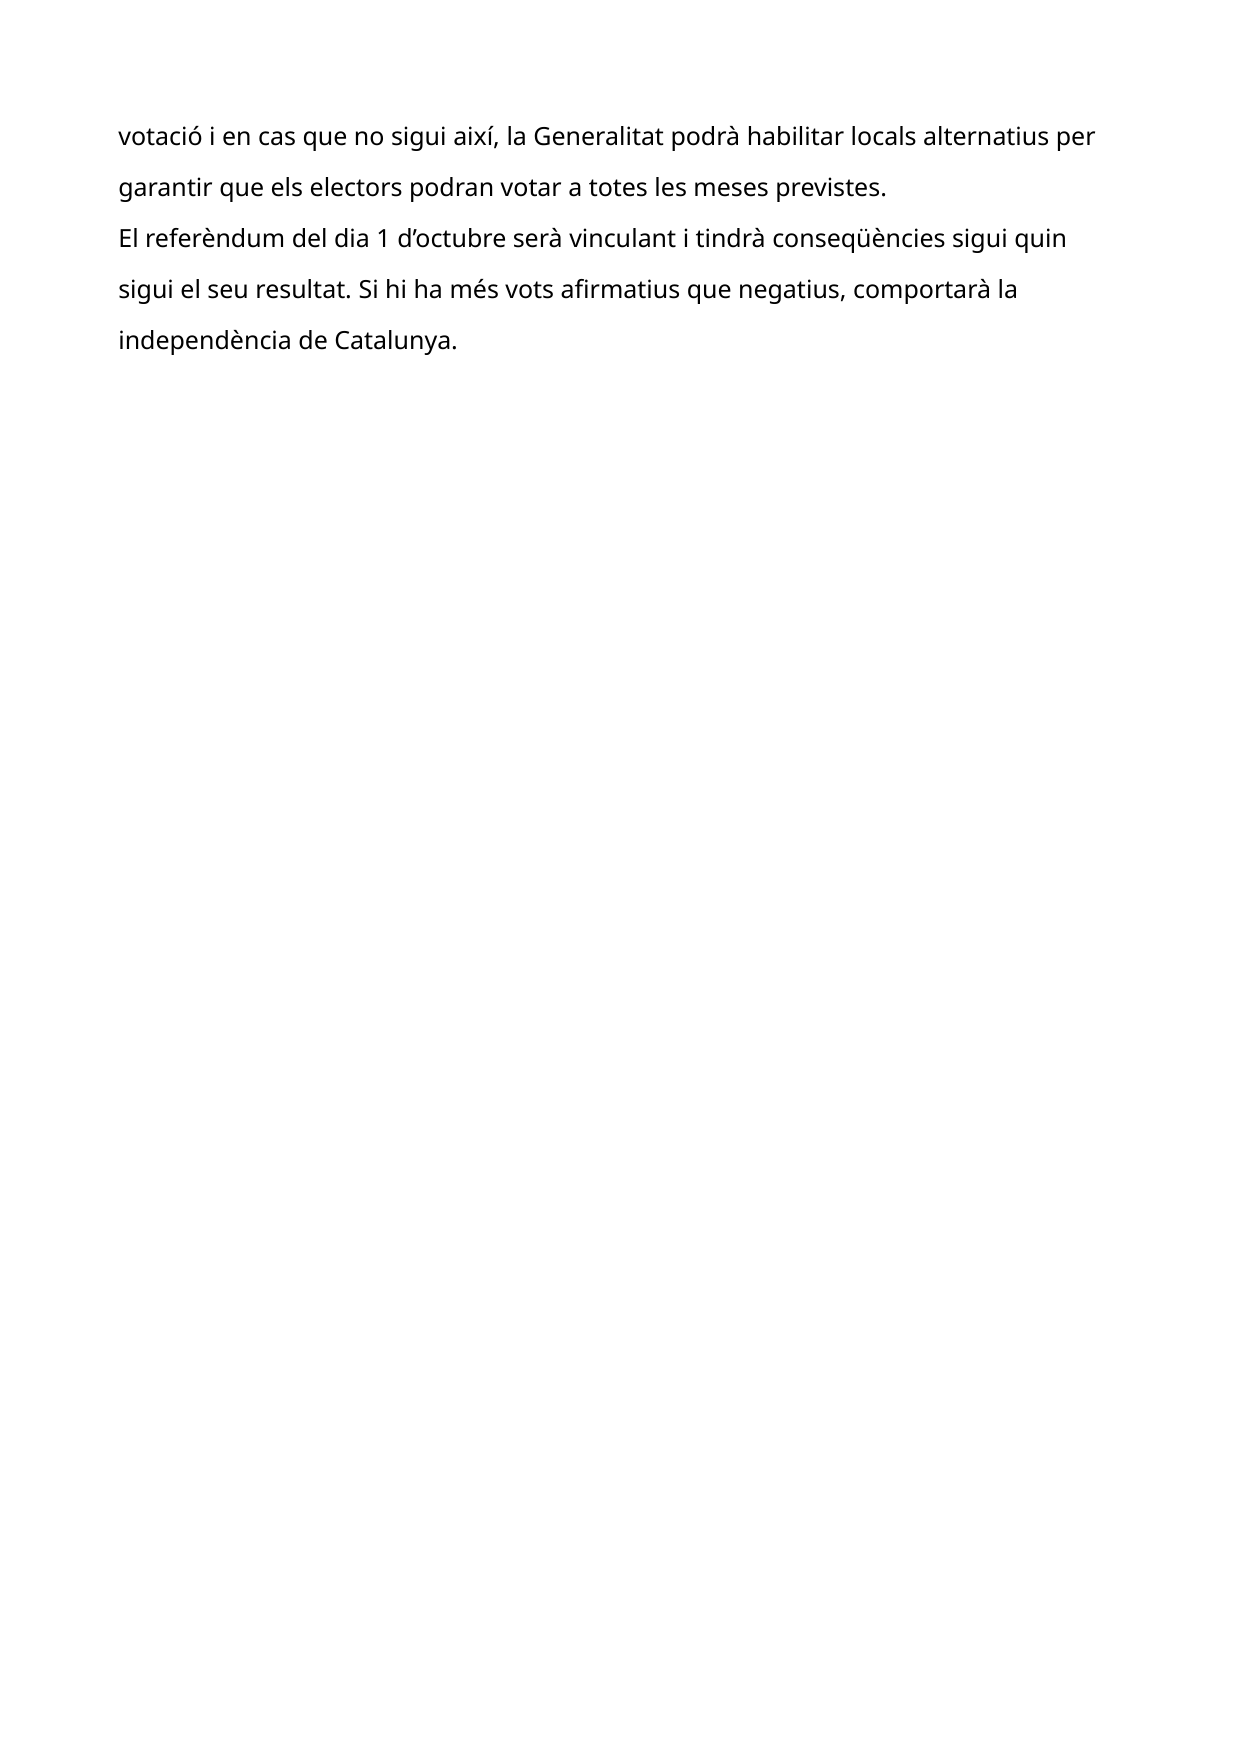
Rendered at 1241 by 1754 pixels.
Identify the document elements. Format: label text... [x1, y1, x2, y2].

text votació i en cas que no sigui així, la Generalitat podrà habilitar locals alternatius per garantir que els electors podran votar a totes les meses previstes. [118, 118, 1122, 203]
text El referèndum del dia 1 d’octubre serà vinculant i tindrà conseqüències sigui quin sigui el seu resultat. Si hi ha més vots afirmatius que negatius, comportarà la independència de Catalunya. [118, 220, 1122, 356]
